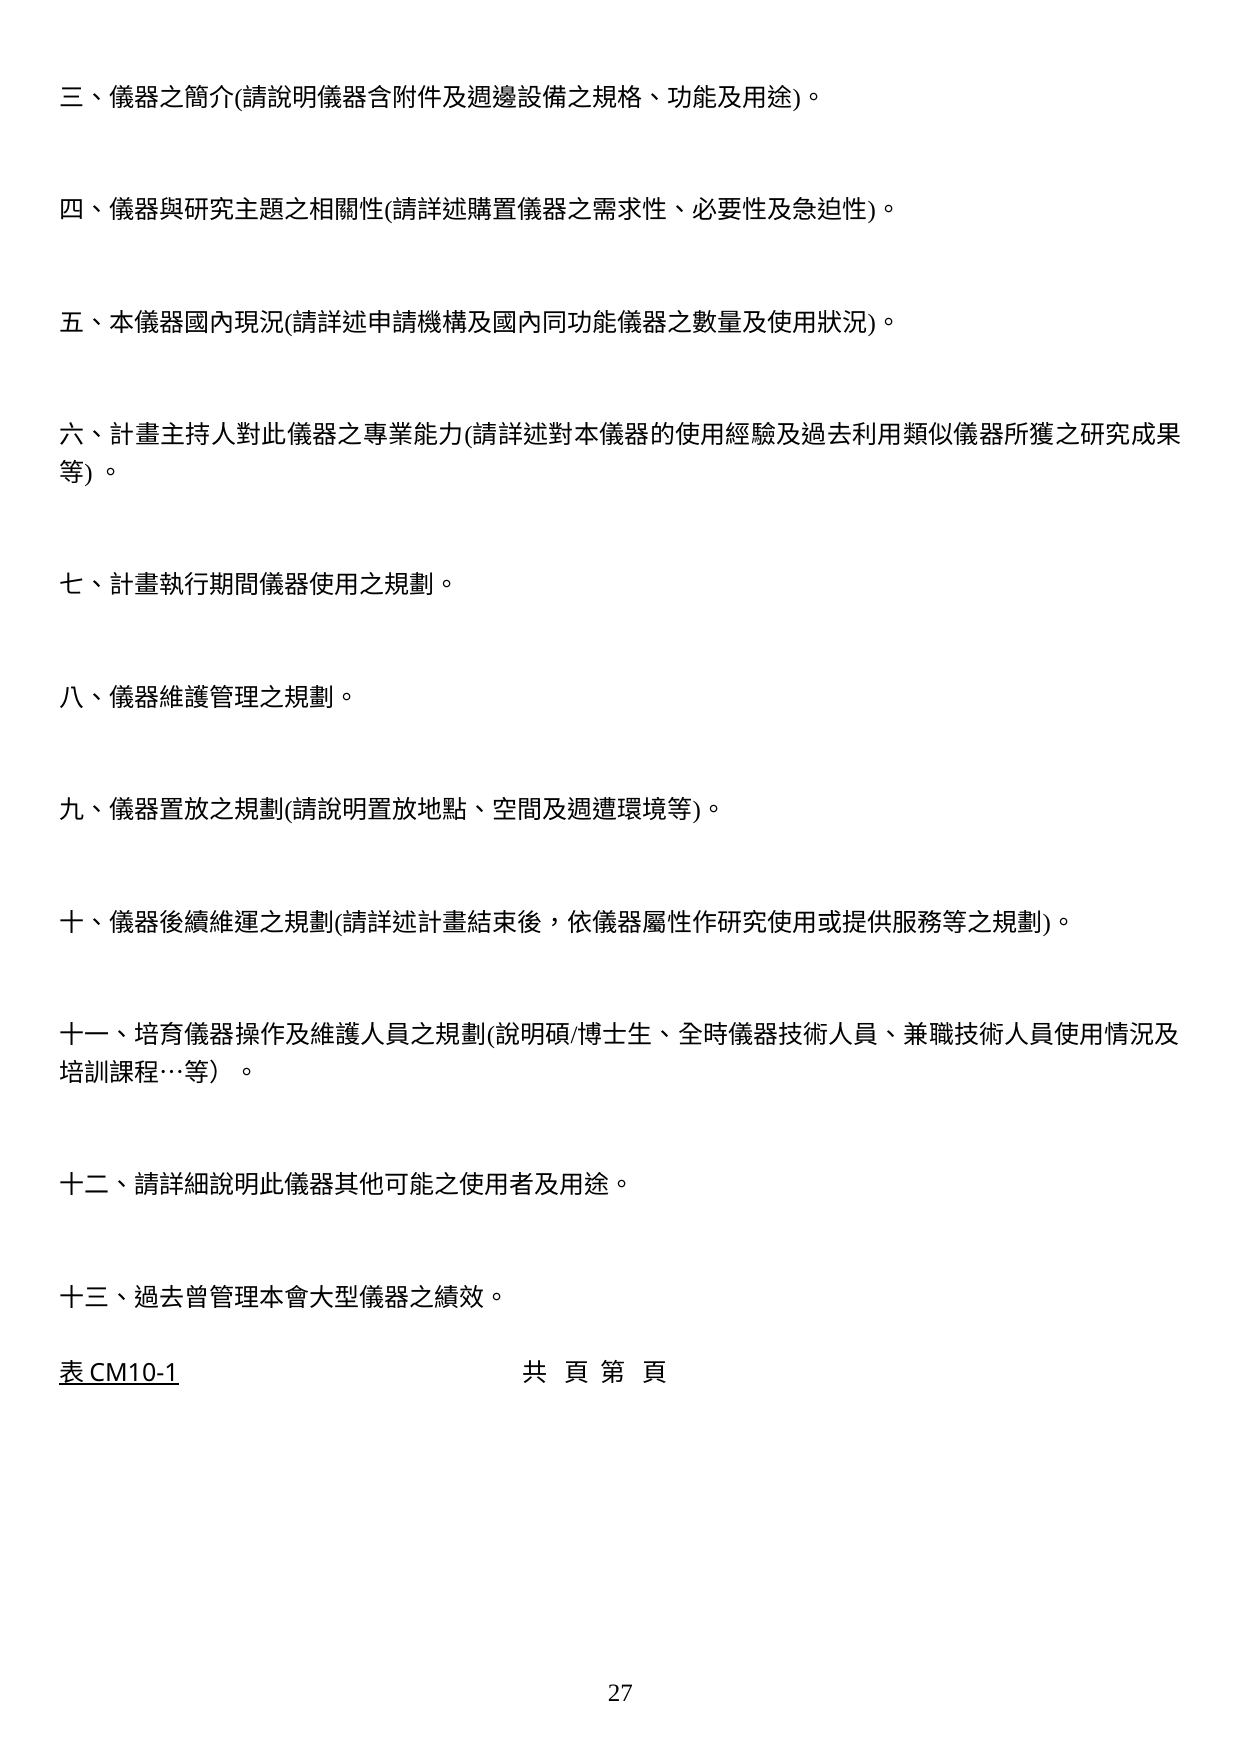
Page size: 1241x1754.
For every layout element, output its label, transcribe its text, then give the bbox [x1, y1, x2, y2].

text 三、儀器之簡介(請說明儀器含附件及週邊設備之規格、功能及用途)。 [59, 77, 1181, 114]
text 十一、培育儀器操作及維護人員之規劃(說明碩/博士生、全時儀器技術人員、兼職技術人員使用情況及培訓課程…等）。 [59, 1014, 1181, 1089]
text 表CM10-1 共 頁 第 頁 [59, 1352, 1181, 1389]
text 十二、請詳細說明此儀器其他可能之使用者及用途。 [59, 1164, 1181, 1202]
text 六、計畫主持人對此儀器之專業能力(請詳述對本儀器的使用經驗及過去利用類似儀器所獲之研究成果等) 。 [59, 414, 1181, 489]
text 十、儀器後續維運之規劃(請詳述計畫結束後，依儀器屬性作研究使用或提供服務等之規劃)。 [59, 902, 1181, 939]
text 九、儀器置放之規劃(請說明置放地點、空間及週遭環境等)。 [59, 789, 1181, 827]
text 十三、過去曾管理本會大型儀器之績效。 [59, 1277, 1181, 1314]
text 八、儀器維護管理之規劃。 [59, 677, 1181, 714]
text 七、計畫執行期間儀器使用之規劃。 [59, 564, 1181, 602]
text 五、本儀器國內現況(請詳述申請機構及國內同功能儀器之數量及使用狀況)。 [59, 302, 1181, 339]
text 四、儀器與研究主題之相關性(請詳述購置儀器之需求性、必要性及急迫性)。 [59, 189, 1181, 227]
